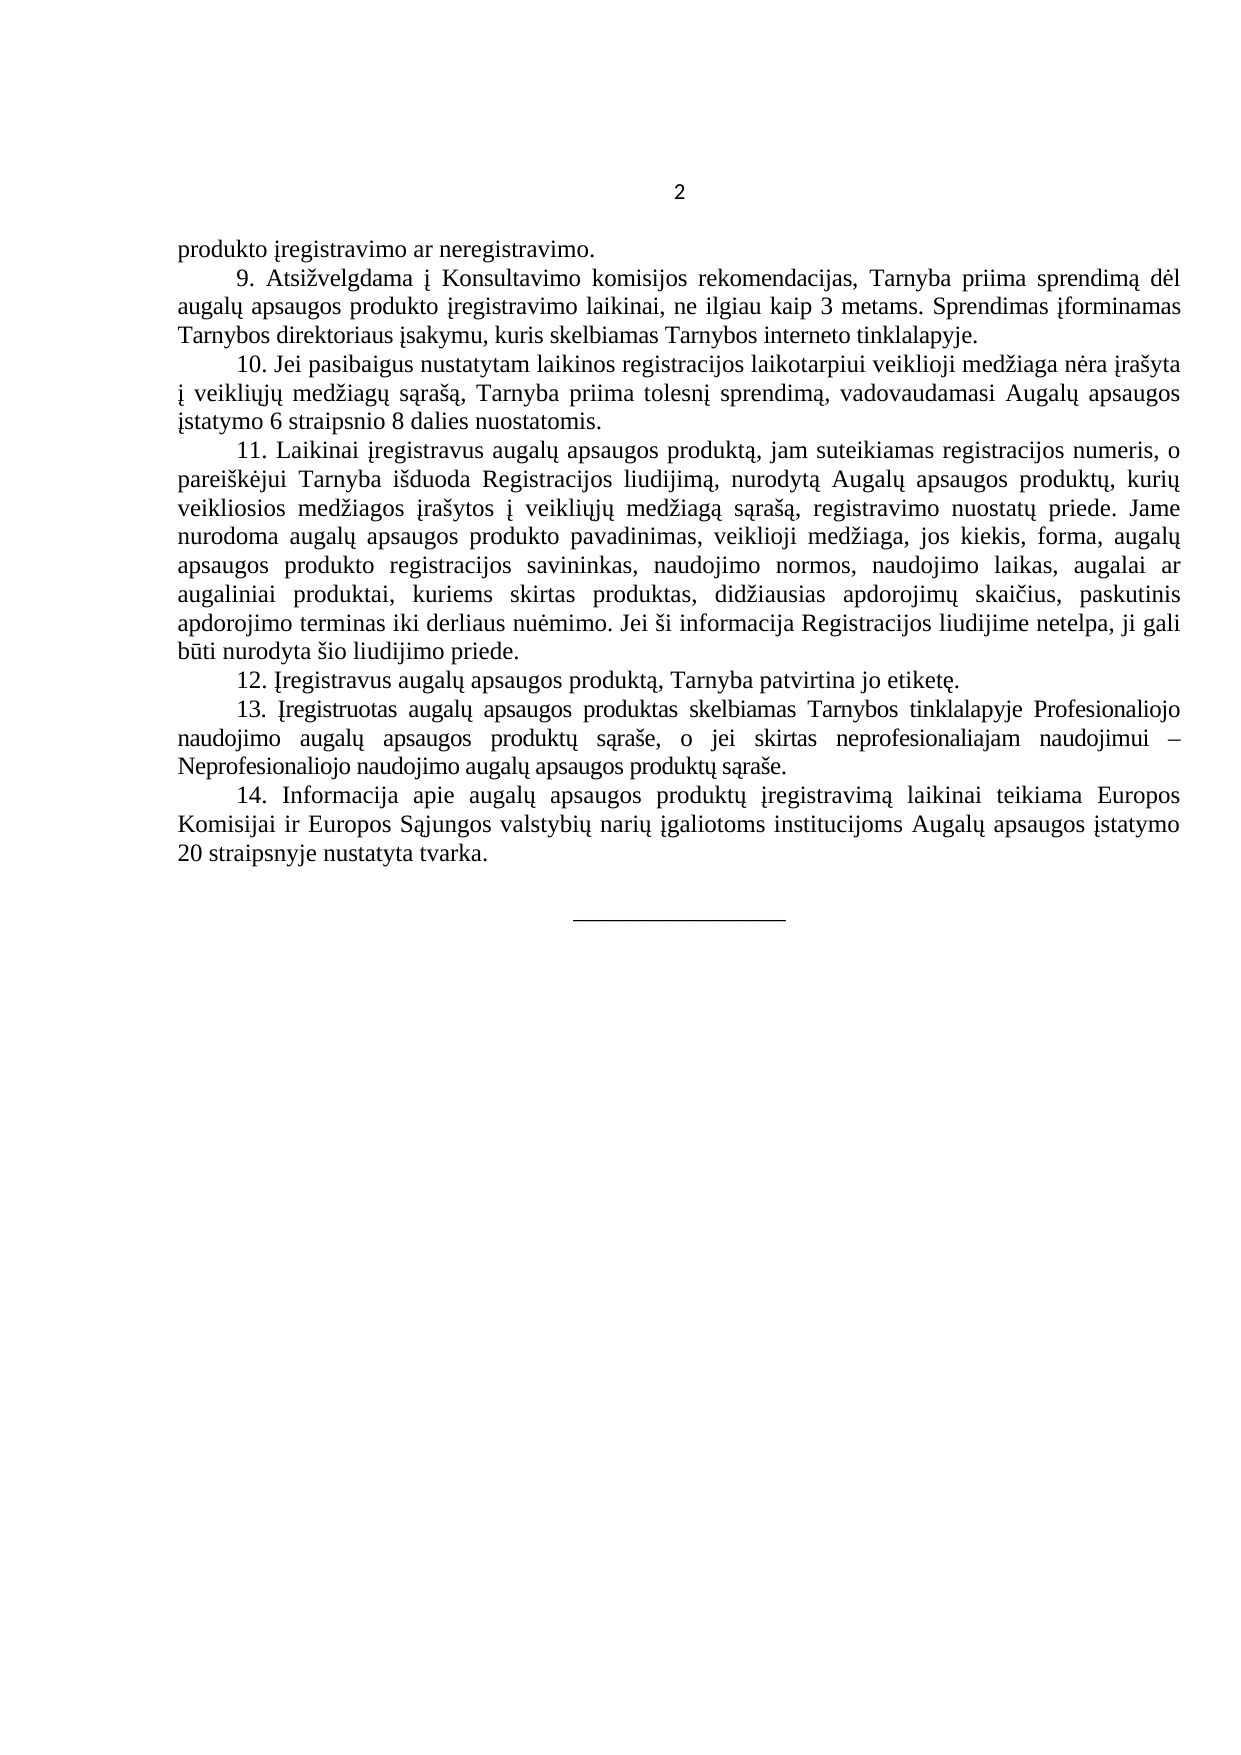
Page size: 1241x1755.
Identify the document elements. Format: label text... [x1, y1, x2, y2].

text 14. Informacija apie augalų apsaugos produktų įregistravimą laikinai teikiama Europos Komisijai ir Europos Sąjungos valstybių narių įgaliotoms institucijoms Augalų apsaugos įstatymo 20 straipsnyje nustatyta tvarka. [177, 780, 1181, 866]
text 10. Jei pasibaigus nustatytam laikinos registracijos laikotarpiui veiklioji medžiaga nėra įrašyta į veikliųjų medžiagų sąrašą, Tarnyba priima tolesnį sprendimą, vadovaudamasi Augalų apsaugos įstatymo 6 straipsnio 8 dalies nuostatomis. [177, 349, 1181, 435]
text 13. Įregistruotas augalų apsaugos produktas skelbiamas Tarnybos tinklalapyje Profesionaliojo naudojimo augalų apsaugos produktų sąraše, o jei skirtas neprofesionaliajam naudojimui – Neprofesionaliojo naudojimo augalų apsaugos produktų sąraše. [177, 694, 1181, 780]
text produkto įregistravimo ar neregistravimo. [177, 234, 1181, 263]
text _________________ [177, 895, 1181, 924]
text 12. Įregistravus augalų apsaugos produktą, Tarnyba patvirtina jo etiketę. [177, 665, 1181, 694]
text 9. Atsižvelgdama į Konsultavimo komisijos rekomendacijas, Tarnyba priima sprendimą dėl augalų apsaugos produkto įregistravimo laikinai, ne ilgiau kaip 3 metams. Sprendimas įforminamas Tarnybos direktoriaus įsakymu, kuris skelbiamas Tarnybos interneto tinklalapyje. [177, 263, 1181, 349]
text 11. Laikinai įregistravus augalų apsaugos produktą, jam suteikiamas registracijos numeris, o pareiškėjui Tarnyba išduoda Registracijos liudijimą, nurodytą Augalų apsaugos produktų, kurių veikliosios medžiagos įrašytos į veikliųjų medžiagą sąrašą, registravimo nuostatų priede. Jame nurodoma augalų apsaugos produkto pavadinimas, veiklioji medžiaga, jos kiekis, forma, augalų apsaugos produkto registracijos savininkas, naudojimo normos, naudojimo laikas, augalai ar augaliniai produktai, kuriems skirtas produktas, didžiausias apdorojimų skaičius, paskutinis apdorojimo terminas iki derliaus nuėmimo. Jei ši informacija Registracijos liudijime netelpa, ji gali būti nurodyta šio liudijimo priede. [177, 435, 1181, 665]
